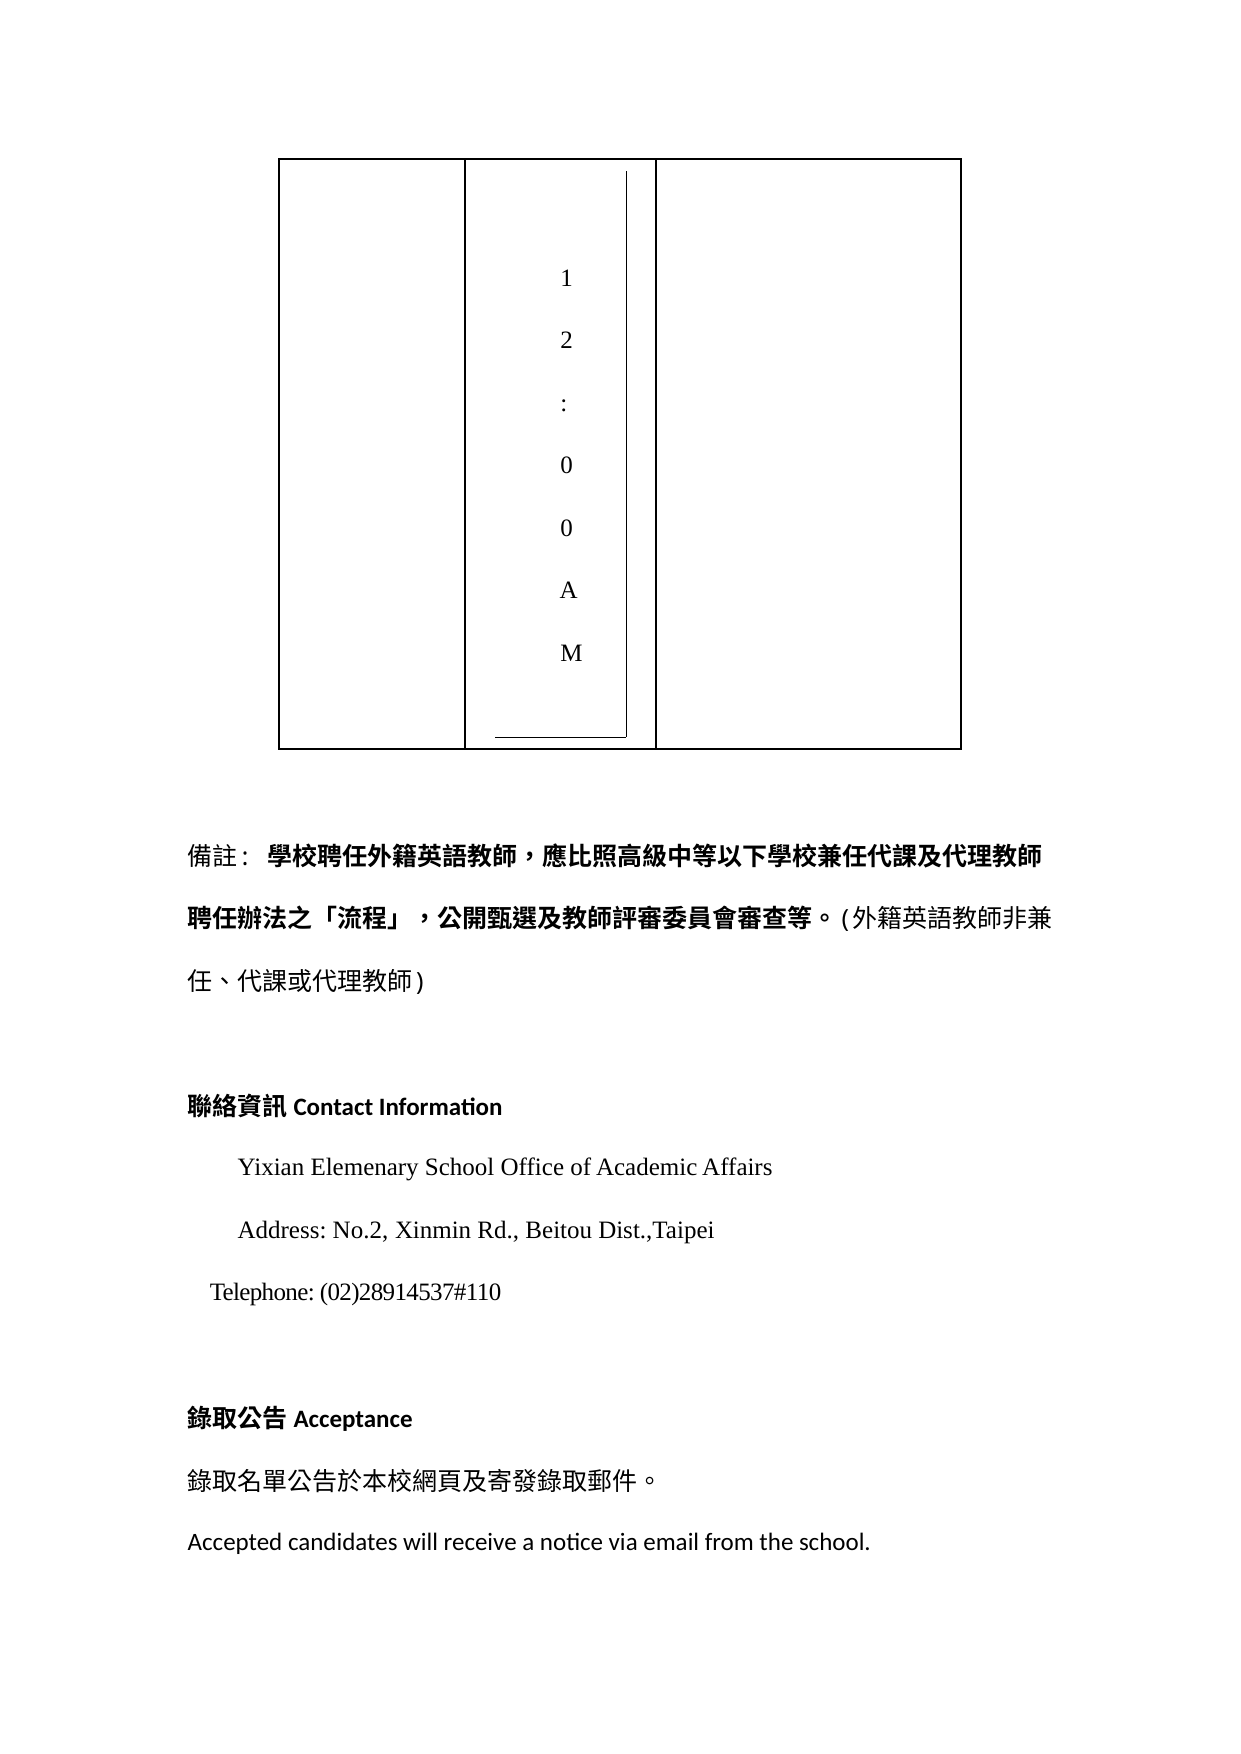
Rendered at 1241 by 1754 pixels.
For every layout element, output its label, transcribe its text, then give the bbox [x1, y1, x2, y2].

table_cell [280, 160, 464, 748]
text 聯絡資訊 Contact Information [187, 1062, 1053, 1125]
text Accepted candidates will receive a notice via email from the school. [187, 1500, 1053, 1562]
text 錄取名單公告於本校網頁及寄發錄取郵件。 [187, 1437, 1053, 1500]
table_cell [657, 160, 960, 748]
table_cell 12:00 AM [466, 160, 655, 748]
text 錄取公告 Acceptance [187, 1375, 1053, 1437]
text Yixian Elemenary School Office of Academic Affairs [187, 1125, 1053, 1187]
text Address: No.2, Xinmin Rd., Beitou Dist.,Taipei [187, 1187, 1053, 1250]
text Telephone: (02)28914537#110 [187, 1250, 1053, 1312]
text 備註: 學校聘任外籍英語教師，應比照高級中等以下學校兼任代課及代理教師聘任辦法之「流程」，公開甄選及教師評審委員會審查等。(外籍英語教師非兼任、代課或代理教師) [187, 812, 1053, 1000]
